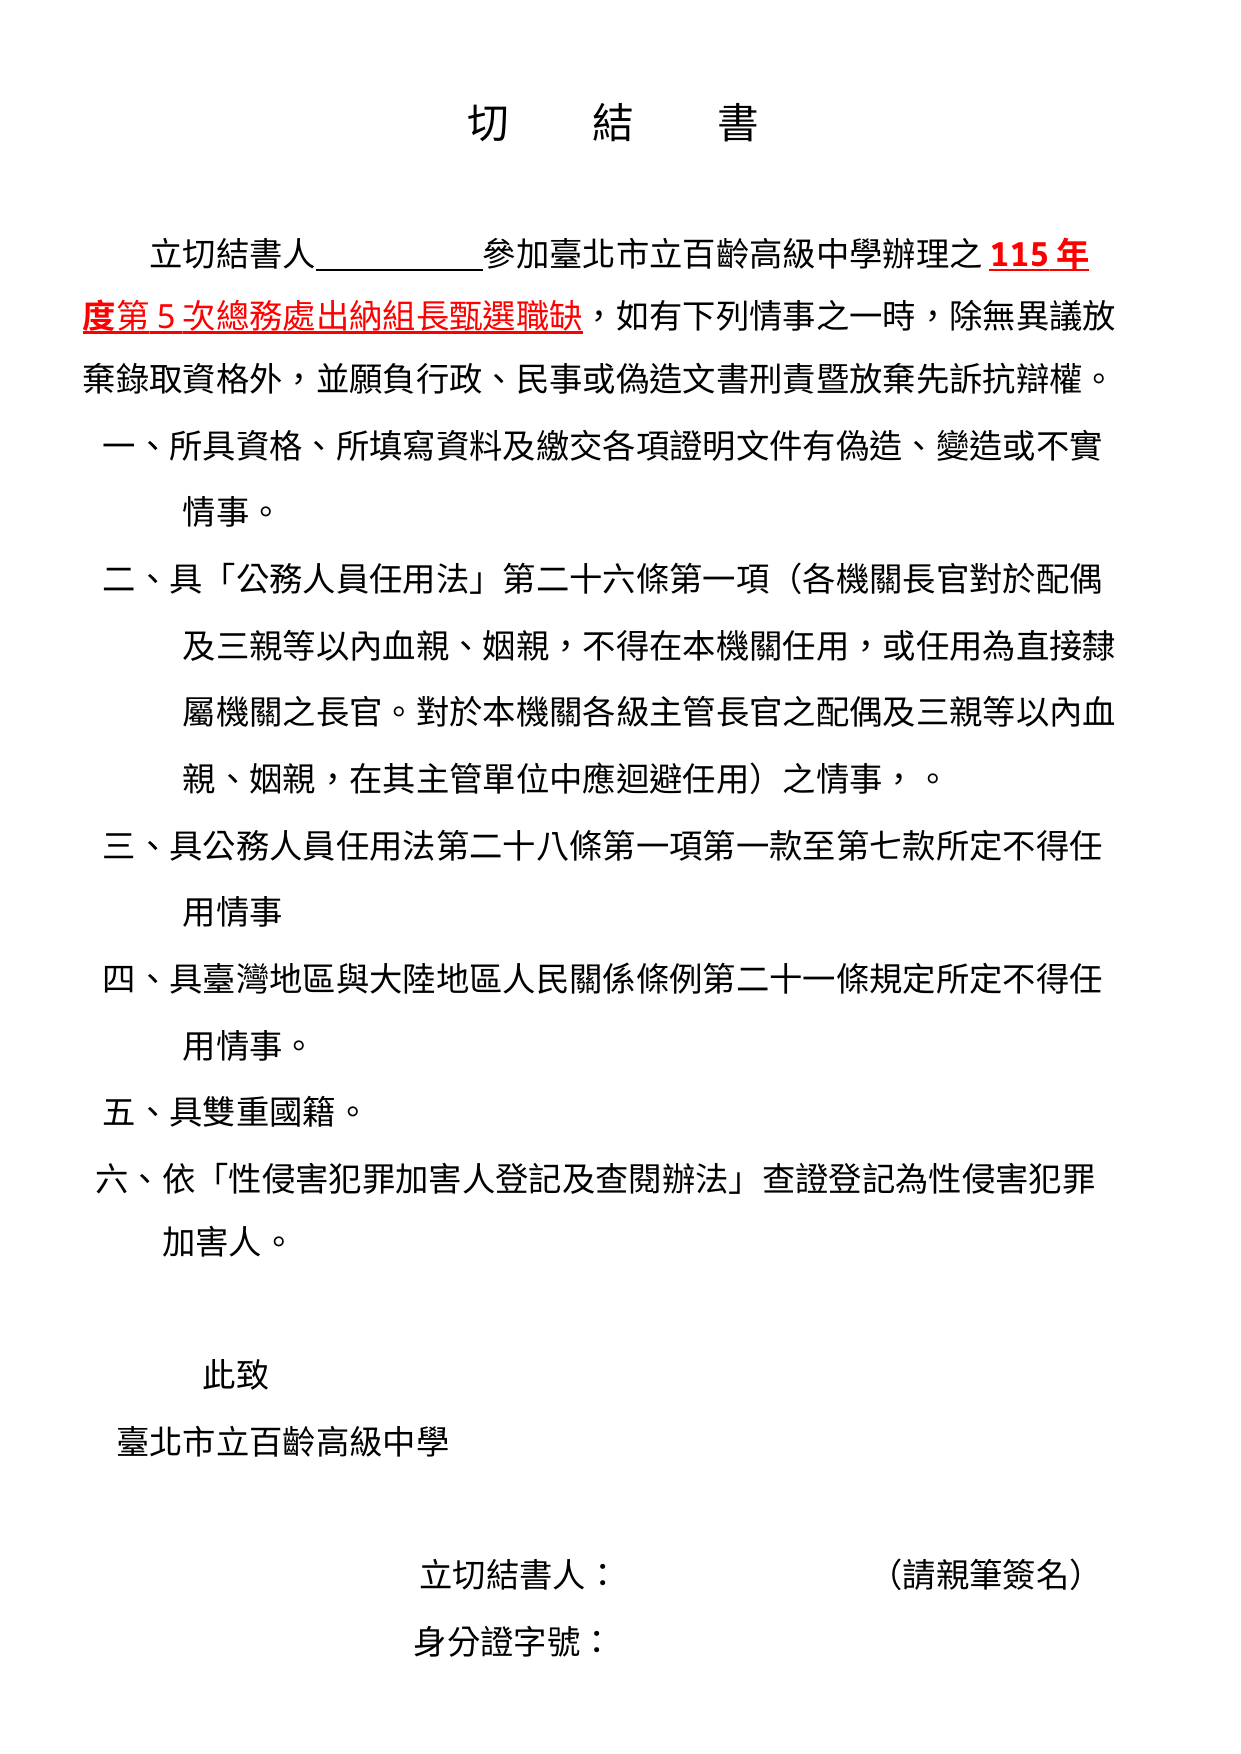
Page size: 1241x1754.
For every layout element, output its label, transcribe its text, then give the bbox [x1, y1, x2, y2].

text 親、姻親，在其主管單位中應迴避任用）之情事，。 [83, 735, 1122, 798]
text 立切結書人 參加臺北市立百齡高級中學辦理之115年度第5次總務處出納組長甄選職缺，如有下列情事之一時，除無異議放棄錄取資格外，並願負行政、民事或偽造文書刑責暨放棄先訴抗辯權。 [83, 210, 1122, 398]
text 屬機關之長官。對於本機關各級主管長官之配偶及三親等以內血 [83, 669, 1122, 731]
text 四、具臺灣地區與大陸地區人民關係條例第二十一條規定所定不得任 [83, 935, 1122, 998]
text 五、具雙重國籍。 [83, 1069, 1122, 1131]
text 用情事。 [83, 1002, 1122, 1064]
text 切 結 書 [104, 79, 1122, 142]
text 用情事 [83, 869, 1122, 931]
text 及三親等以內血親、姻親，不得在本機關任用，或任用為直接隸 [83, 602, 1122, 664]
text 立切結書人： （請親筆簽名） [83, 1531, 1122, 1594]
text 三、具公務人員任用法第二十八條第一項第一款至第七款所定不得任 [83, 802, 1122, 864]
text 情事。 [83, 469, 1122, 531]
text 六、依「性侵害犯罪加害人登記及查閱辦法」查證登記為性侵害犯罪加害人。 [95, 1135, 1122, 1260]
text 此致 [83, 1331, 1122, 1394]
text 臺北市立百齡高級中學 [83, 1398, 1122, 1460]
text 二、具「公務人員任用法」第二十六條第一項（各機關長官對於配偶 [83, 535, 1122, 598]
text 身分證字號： [83, 1598, 1122, 1660]
text 一、所具資格、所填寫資料及繳交各項證明文件有偽造、變造或不實 [83, 402, 1122, 464]
